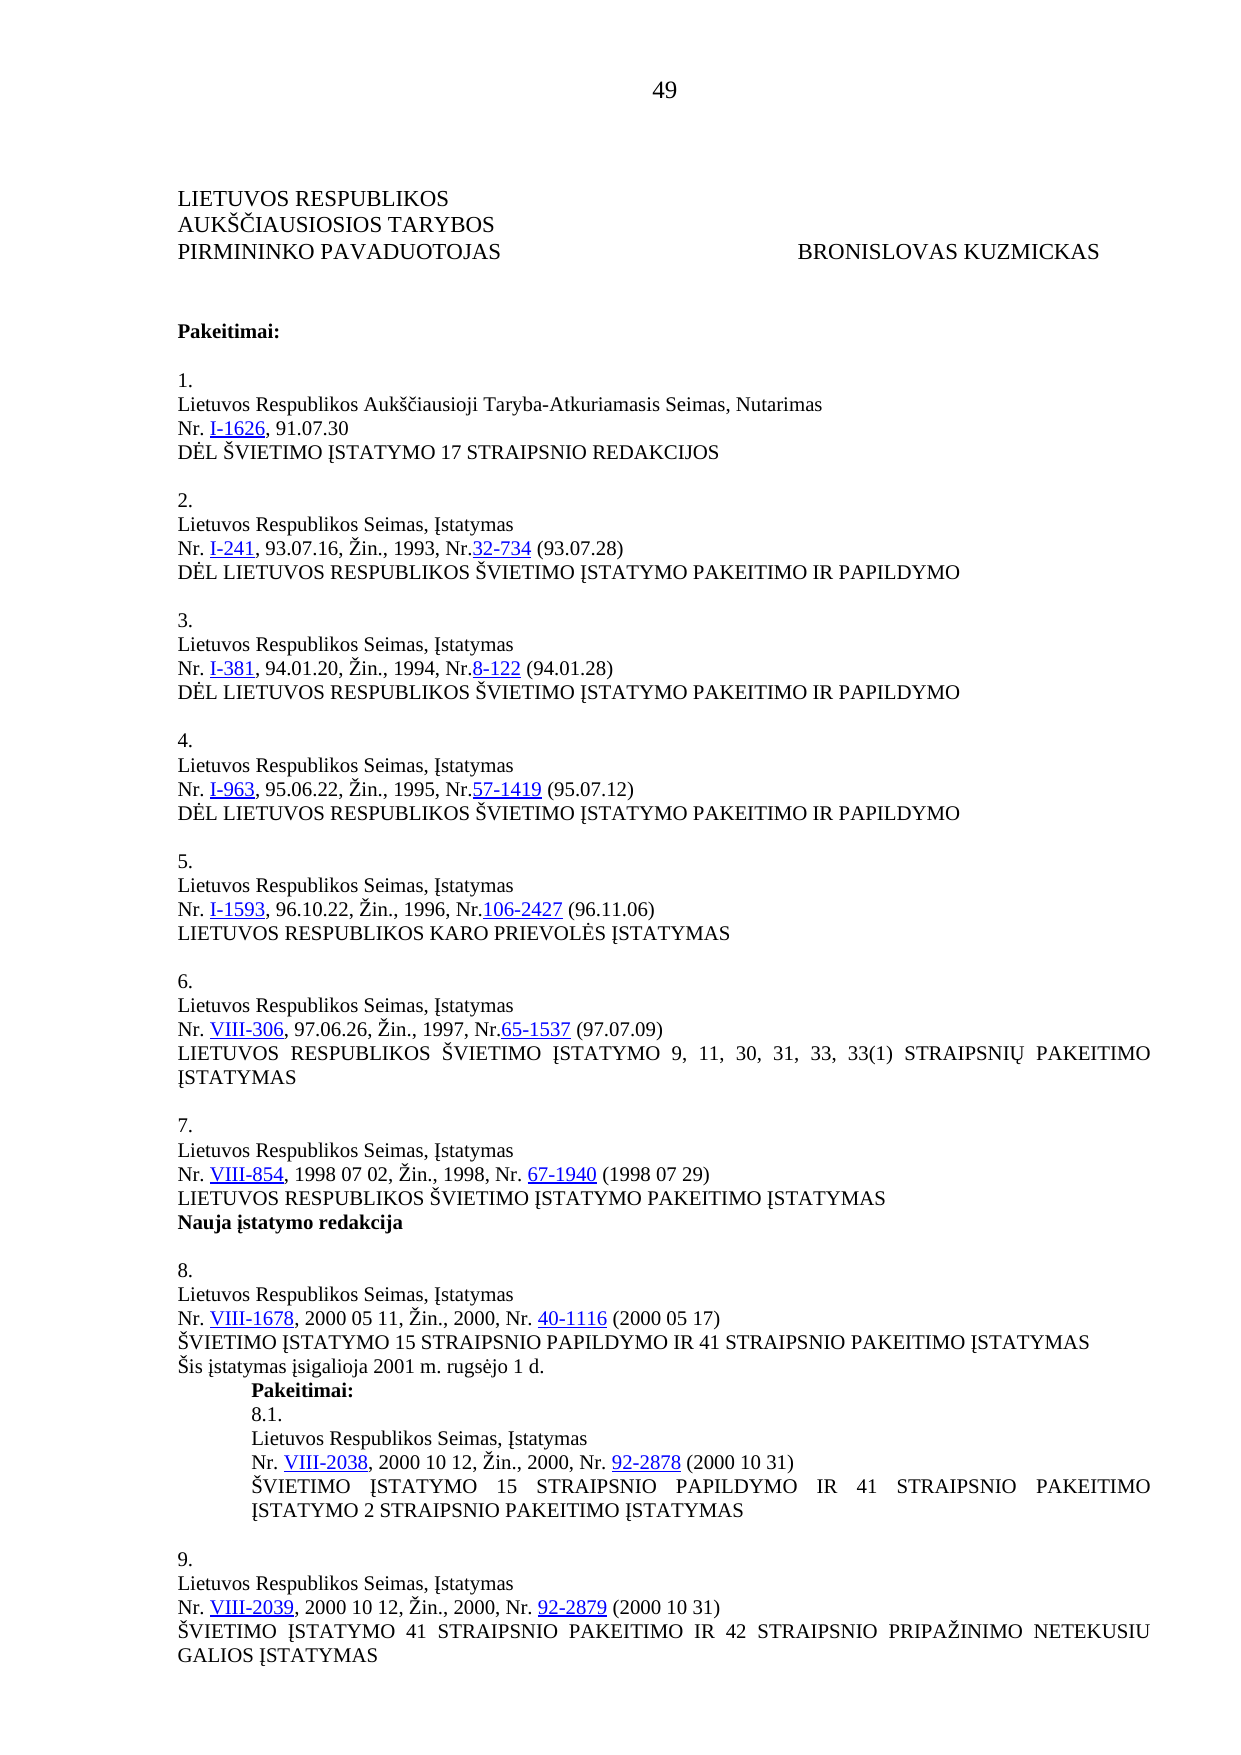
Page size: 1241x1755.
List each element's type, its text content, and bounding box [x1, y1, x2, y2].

text DĖL LIETUVOS RESPUBLIKOS ŠVIETIMO ĮSTATYMO PAKEITIMO IR PAPILDYMO [177, 680, 1152, 704]
text 6. [177, 969, 1152, 993]
text Lietuvos Respublikos Seimas, Įstatymas [177, 1282, 1152, 1306]
text 1. [177, 367, 1152, 392]
text Nr. I-1593, 96.10.22, Žin., 1996, Nr.106-2427 (96.11.06) [177, 897, 1152, 921]
text Lietuvos Respublikos Seimas, Įstatymas [177, 752, 1152, 777]
text PIRMININKO PAVADUOTOJAS BRONISLOVAS KUZMICKAS [177, 238, 1152, 264]
text Lietuvos Respublikos Seimas, Įstatymas [177, 632, 1152, 656]
text Nr. I-963, 95.06.22, Žin., 1995, Nr.57-1419 (95.07.12) [177, 777, 1152, 801]
text 7. [177, 1113, 1152, 1137]
text Lietuvos Respublikos Seimas, Įstatymas [177, 1137, 1152, 1162]
text Nr. I-381, 94.01.20, Žin., 1994, Nr.8-122 (94.01.28) [177, 656, 1152, 680]
text 4. [177, 728, 1152, 752]
text LIETUVOS RESPUBLIKOS ŠVIETIMO ĮSTATYMO 9, 11, 30, 31, 33, 33(1) STRAIPSNIŲ PAKEITIMO ĮSTATYMAS [177, 1041, 1152, 1089]
text Lietuvos Respublikos Seimas, Įstatymas [177, 1571, 1152, 1595]
text LIETUVOS RESPUBLIKOS [177, 185, 1152, 212]
text Lietuvos Respublikos Seimas, Įstatymas [177, 873, 1152, 897]
text Lietuvos Respublikos Seimas, Įstatymas [177, 512, 1152, 536]
text AUKŠČIAUSIOSIOS TARYBOS [177, 212, 1152, 238]
text Pakeitimai: [177, 1378, 1152, 1402]
text ŠVIETIMO ĮSTATYMO 15 STRAIPSNIO PAPILDYMO IR 41 STRAIPSNIO PAKEITIMO ĮSTATYMO 2 STRAIPSNIO PAKEITIMO ĮSTATYMAS [251, 1474, 1152, 1522]
text ŠVIETIMO ĮSTATYMO 15 STRAIPSNIO PAPILDYMO IR 41 STRAIPSNIO PAKEITIMO ĮSTATYMAS [177, 1330, 1152, 1354]
text ŠVIETIMO ĮSTATYMO 41 STRAIPSNIO PAKEITIMO IR 42 STRAIPSNIO PRIPAŽINIMO NETEKUSIU GALIOS ĮSTATYMAS [177, 1619, 1152, 1667]
text Nauja įstatymo redakcija [177, 1210, 1152, 1234]
text 5. [177, 849, 1152, 873]
text Nr. VIII-2038, 2000 10 12, Žin., 2000, Nr. 92-2878 (2000 10 31) [177, 1450, 1152, 1474]
text Nr. VIII-854, 1998 07 02, Žin., 1998, Nr. 67-1940 (1998 07 29) [177, 1162, 1152, 1186]
text 2. [177, 488, 1152, 512]
text Nr. I-241, 93.07.16, Žin., 1993, Nr.32-734 (93.07.28) [177, 536, 1152, 560]
text 8.1. [177, 1402, 1152, 1426]
text Nr. VIII-1678, 2000 05 11, Žin., 2000, Nr. 40-1116 (2000 05 17) [177, 1306, 1152, 1330]
text Lietuvos Respublikos Aukščiausioji Taryba-Atkuriamasis Seimas, Nutarimas [177, 392, 1152, 416]
text Nr. VIII-2039, 2000 10 12, Žin., 2000, Nr. 92-2879 (2000 10 31) [177, 1595, 1152, 1619]
text 8. [177, 1258, 1152, 1282]
text DĖL LIETUVOS RESPUBLIKOS ŠVIETIMO ĮSTATYMO PAKEITIMO IR PAPILDYMO [177, 560, 1152, 584]
text 9. [177, 1547, 1152, 1571]
text Nr. VIII-306, 97.06.26, Žin., 1997, Nr.65-1537 (97.07.09) [177, 1017, 1152, 1041]
text LIETUVOS RESPUBLIKOS ŠVIETIMO ĮSTATYMO PAKEITIMO ĮSTATYMAS [177, 1186, 1152, 1210]
text Pakeitimai: [177, 319, 1152, 343]
text DĖL ŠVIETIMO ĮSTATYMO 17 STRAIPSNIO REDAKCIJOS [177, 440, 1152, 464]
text Nr. I-1626, 91.07.30 [177, 416, 1152, 440]
text Lietuvos Respublikos Seimas, Įstatymas [177, 1426, 1152, 1450]
text LIETUVOS RESPUBLIKOS KARO PRIEVOLĖS ĮSTATYMAS [177, 921, 1152, 945]
text Šis įstatymas įsigalioja 2001 m. rugsėjo 1 d. [177, 1354, 1152, 1378]
text DĖL LIETUVOS RESPUBLIKOS ŠVIETIMO ĮSTATYMO PAKEITIMO IR PAPILDYMO [177, 801, 1152, 825]
text Lietuvos Respublikos Seimas, Įstatymas [177, 993, 1152, 1017]
text 3. [177, 608, 1152, 632]
